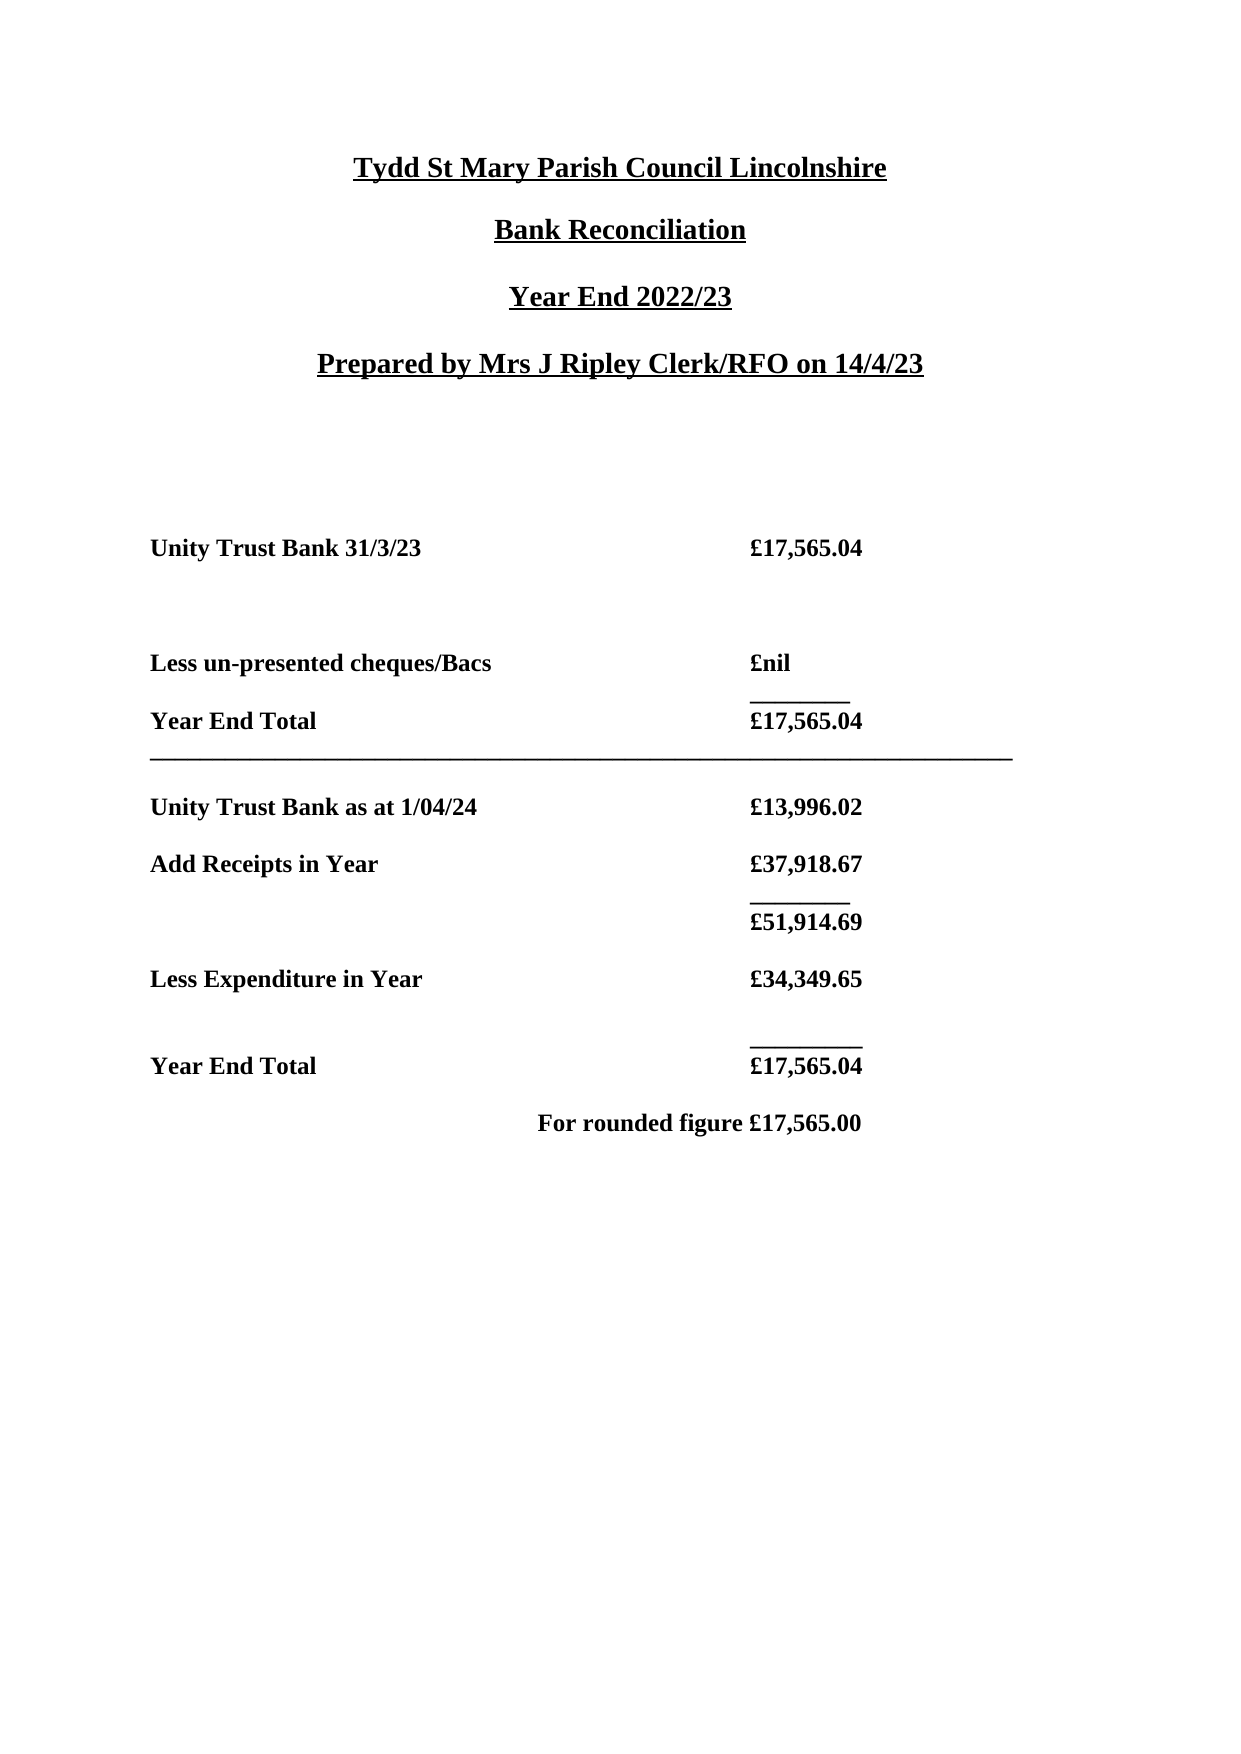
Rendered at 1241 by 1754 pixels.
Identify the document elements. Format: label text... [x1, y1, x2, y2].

text Unity Trust Bank as at 1/04/24 £13,996.02 [150, 792, 1090, 821]
subtitle Tydd St Mary Parish Council Lincolnshire [150, 150, 1090, 183]
text _____________________________________________________________________ [150, 734, 1090, 763]
text £51,914.69 [150, 907, 1090, 936]
text _________ [675, 1022, 1090, 1051]
text ________ [150, 677, 1090, 706]
text Add Receipts in Year £37,918.67 [150, 849, 1090, 878]
text Less Expenditure in Year £34,349.65 [150, 964, 1090, 1022]
text Prepared by Mrs J Ripley Clerk/RFO on 14/4/23 [150, 346, 1090, 380]
text Less un-presented cheques/Bacs £nil [150, 648, 1090, 677]
text Bank Reconciliation [150, 212, 1090, 246]
text Year End 2022/23 [150, 279, 1090, 313]
text For rounded figure £17,565.00 [150, 1108, 1090, 1137]
text Year End Total £17,565.04 [150, 1051, 1090, 1079]
text Year End Total £17,565.04 [150, 706, 1090, 734]
text ________ [150, 878, 1090, 907]
text Unity Trust Bank 31/3/23 £17,565.04 [150, 533, 1090, 562]
